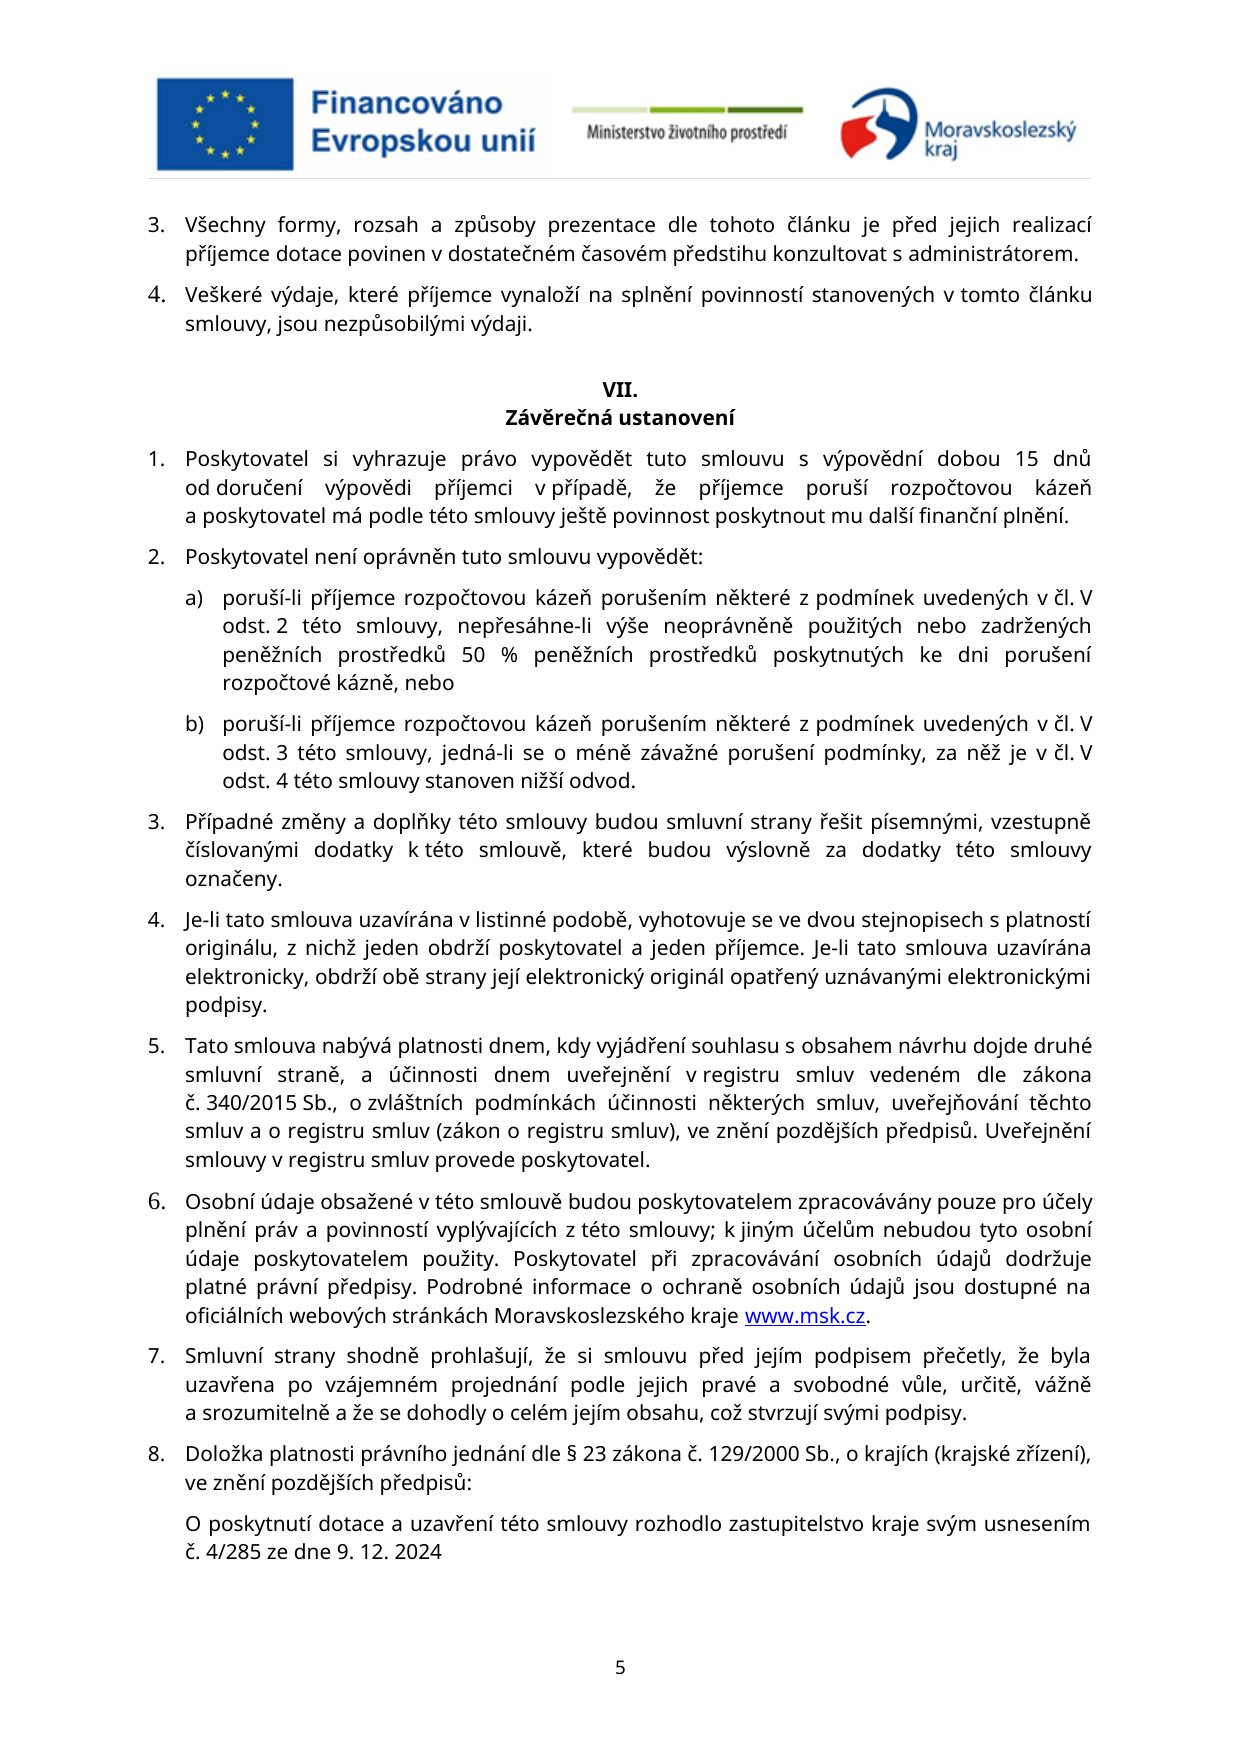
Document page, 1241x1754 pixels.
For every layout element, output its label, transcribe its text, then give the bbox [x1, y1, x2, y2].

text O poskytnutí dotace a uzavření této smlouvy rozhodlo zastupitelstvo kraje svým usnesením č. 4/285 ze dne 9. 12. 2024 [185, 1509, 1092, 1566]
list Poskytovatel není oprávněn tuto smlouvu vypovědět: [148, 542, 1092, 571]
text VII. Závěrečná ustanovení [148, 375, 1092, 432]
list Doložka platnosti právního jednání dle § 23 zákona č. 129/2000 Sb., o krajích (krajské zřízení), ve znění pozdějších předpisů: [148, 1439, 1092, 1496]
picture [147, 73, 1094, 182]
list poruší-li příjemce rozpočtovou kázeň porušením některé z podmínek uvedených v čl. V odst. 2 této smlouvy, nepřesáhne-li výše neoprávněně použitých nebo zadržených peněžních prostředků 50 % peněžních prostředků poskytnutých ke dni porušení rozpočtové kázně, nebo [185, 583, 1092, 697]
list Je-li tato smlouva uzavírána v listinné podobě, vyhotovuje se ve dvou stejnopisech s platností originálu, z nichž jeden obdrží poskytovatel a jeden příjemce. Je-li tato smlouva uzavírána elektronicky, obdrží obě strany její elektronický originál opatřený uznávanými elektronickými podpisy. [148, 905, 1092, 1019]
list poruší-li příjemce rozpočtovou kázeň porušením některé z podmínek uvedených v čl. V odst. 3 této smlouvy, jedná-li se o méně závažné porušení podmínky, za něž je v čl. V odst. 4 této smlouvy stanoven nižší odvod. [185, 709, 1092, 795]
list Poskytovatel si vyhrazuje právo vypovědět tuto smlouvu s výpovědní dobou 15 dnů od doručení výpovědi příjemci v případě, že příjemce poruší rozpočtovou kázeň a poskytovatel má podle této smlouvy ještě povinnost poskytnout mu další finanční plnění. [148, 444, 1092, 530]
list Smluvní strany shodně prohlašují, že si smlouvu před jejím podpisem přečetly, že byla uzavřena po vzájemném projednání podle jejich pravé a svobodné vůle, určitě, vážně a srozumitelně a že se dohodly o celém jejím obsahu, což stvrzují svými podpisy. [148, 1342, 1092, 1427]
list Případné změny a doplňky této smlouvy budou smluvní strany řešit písemnými, vzestupně číslovanými dodatky k této smlouvě, které budou výslovně za dodatky této smlouvy označeny. [148, 807, 1092, 892]
list Tato smlouva nabývá platnosti dnem, kdy vyjádření souhlasu s obsahem návrhu dojde druhé smluvní straně, a účinnosti dnem uveřejnění v registru smluv vedeném dle zákona č. 340/2015 Sb., o zvláštních podmínkách účinnosti některých smluv, uveřejňování těchto smluv a o registru smluv (zákon o registru smluv), ve znění pozdějších předpisů. Uveřejnění smlouvy v registru smluv provede poskytovatel. [148, 1031, 1092, 1173]
list Osobní údaje obsažené v této smlouvě budou poskytovatelem zpracovávány pouze pro účely plnění práv a povinností vyplývajících z této smlouvy; k jiným účelům nebudou tyto osobní údaje poskytovatelem použity. Poskytovatel při zpracovávání osobních údajů dodržuje platné právní předpisy. Podrobné informace o ochraně osobních údajů jsou dostupné na oficiálních webových stránkách Moravskoslezského kraje www.msk.cz. [148, 1186, 1092, 1329]
list Veškeré výdaje, které příjemce vynaloží na splnění povinností stanovených v tomto článku smlouvy, jsou nezpůsobilými výdaji. [148, 279, 1092, 337]
list Všechny formy, rozsah a způsoby prezentace dle tohoto článku je před jejich realizací příjemce dotace povinen v dostatečném časovém předstihu konzultovat s administrátorem. [148, 210, 1092, 267]
